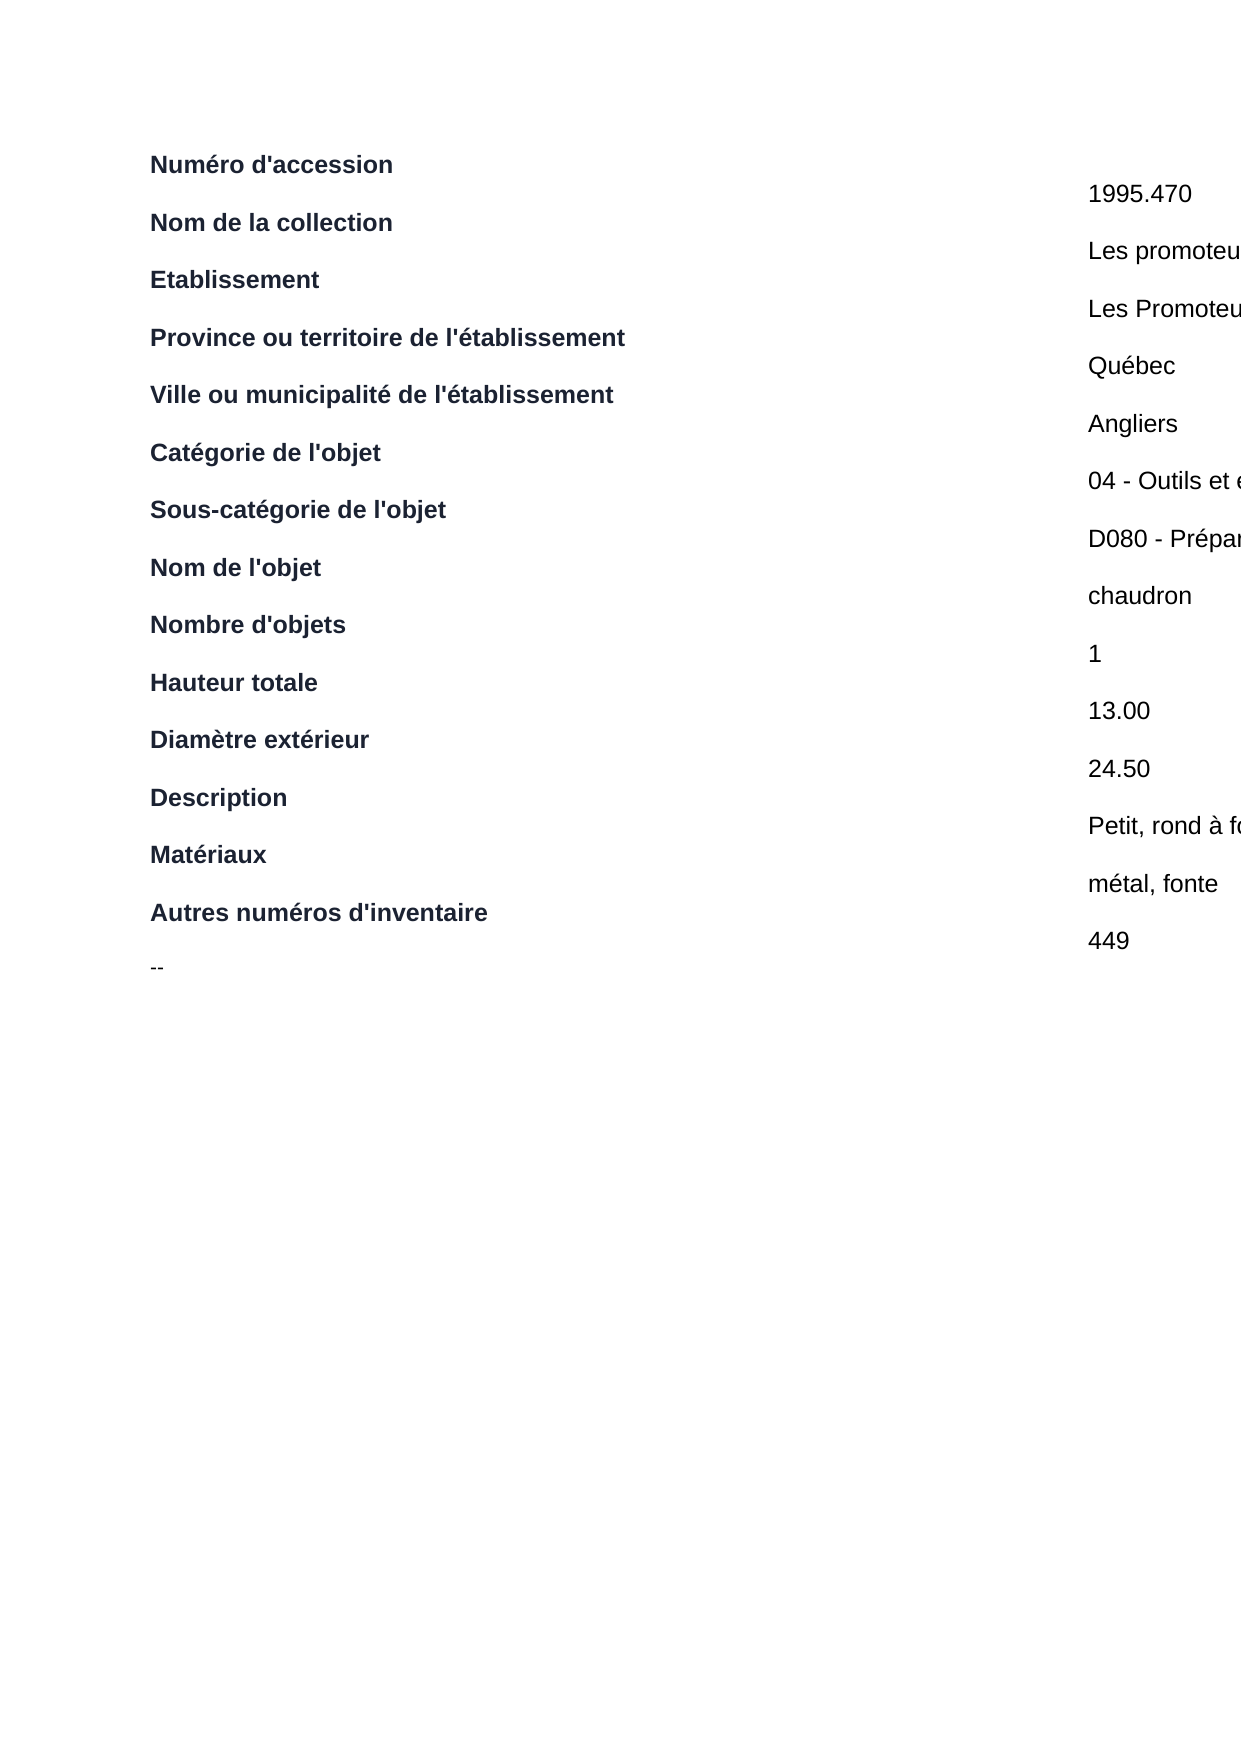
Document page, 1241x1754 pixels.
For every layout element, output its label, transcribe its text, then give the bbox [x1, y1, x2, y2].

text D080 - Préparation et conservation des aliments [1088, 524, 1240, 552]
text 24.50 [1088, 754, 1240, 782]
text 449 [1088, 926, 1240, 955]
text Catégorie de l'objet [150, 437, 1090, 466]
text Autres numéros d'inventaire [150, 897, 1090, 926]
text métal, fonte [1088, 869, 1240, 897]
text Nom de l'objet [150, 552, 1090, 581]
text -- [150, 955, 1090, 979]
text Angliers [1088, 409, 1240, 437]
text Petit, rond à fond plat, parois évasées, anse. [1088, 811, 1240, 840]
text Les promoteurs d'Angliers [1088, 236, 1240, 265]
text 1995.470 [1088, 179, 1240, 207]
text Québec [1088, 351, 1240, 380]
text chaudron [1088, 581, 1240, 610]
text Hauteur totale [150, 667, 1090, 696]
text Description [150, 782, 1090, 811]
text Numéro d'accession [150, 150, 1090, 179]
text Nom de la collection [150, 207, 1090, 236]
text 13.00 [1088, 696, 1240, 725]
text Etablissement [150, 265, 1090, 294]
text Nombre d'objets [150, 610, 1090, 639]
text 1 [1088, 639, 1240, 667]
text Sous-catégorie de l'objet [150, 495, 1090, 524]
text Les Promoteurs d'Angliers inc. [1088, 294, 1240, 322]
text 04 - Outils et équipement pour les matériaux [1088, 466, 1240, 495]
text Matériaux [150, 840, 1090, 869]
text Ville ou municipalité de l'établissement [150, 380, 1090, 409]
text Province ou territoire de l'établissement [150, 322, 1090, 351]
text Diamètre extérieur [150, 725, 1090, 754]
